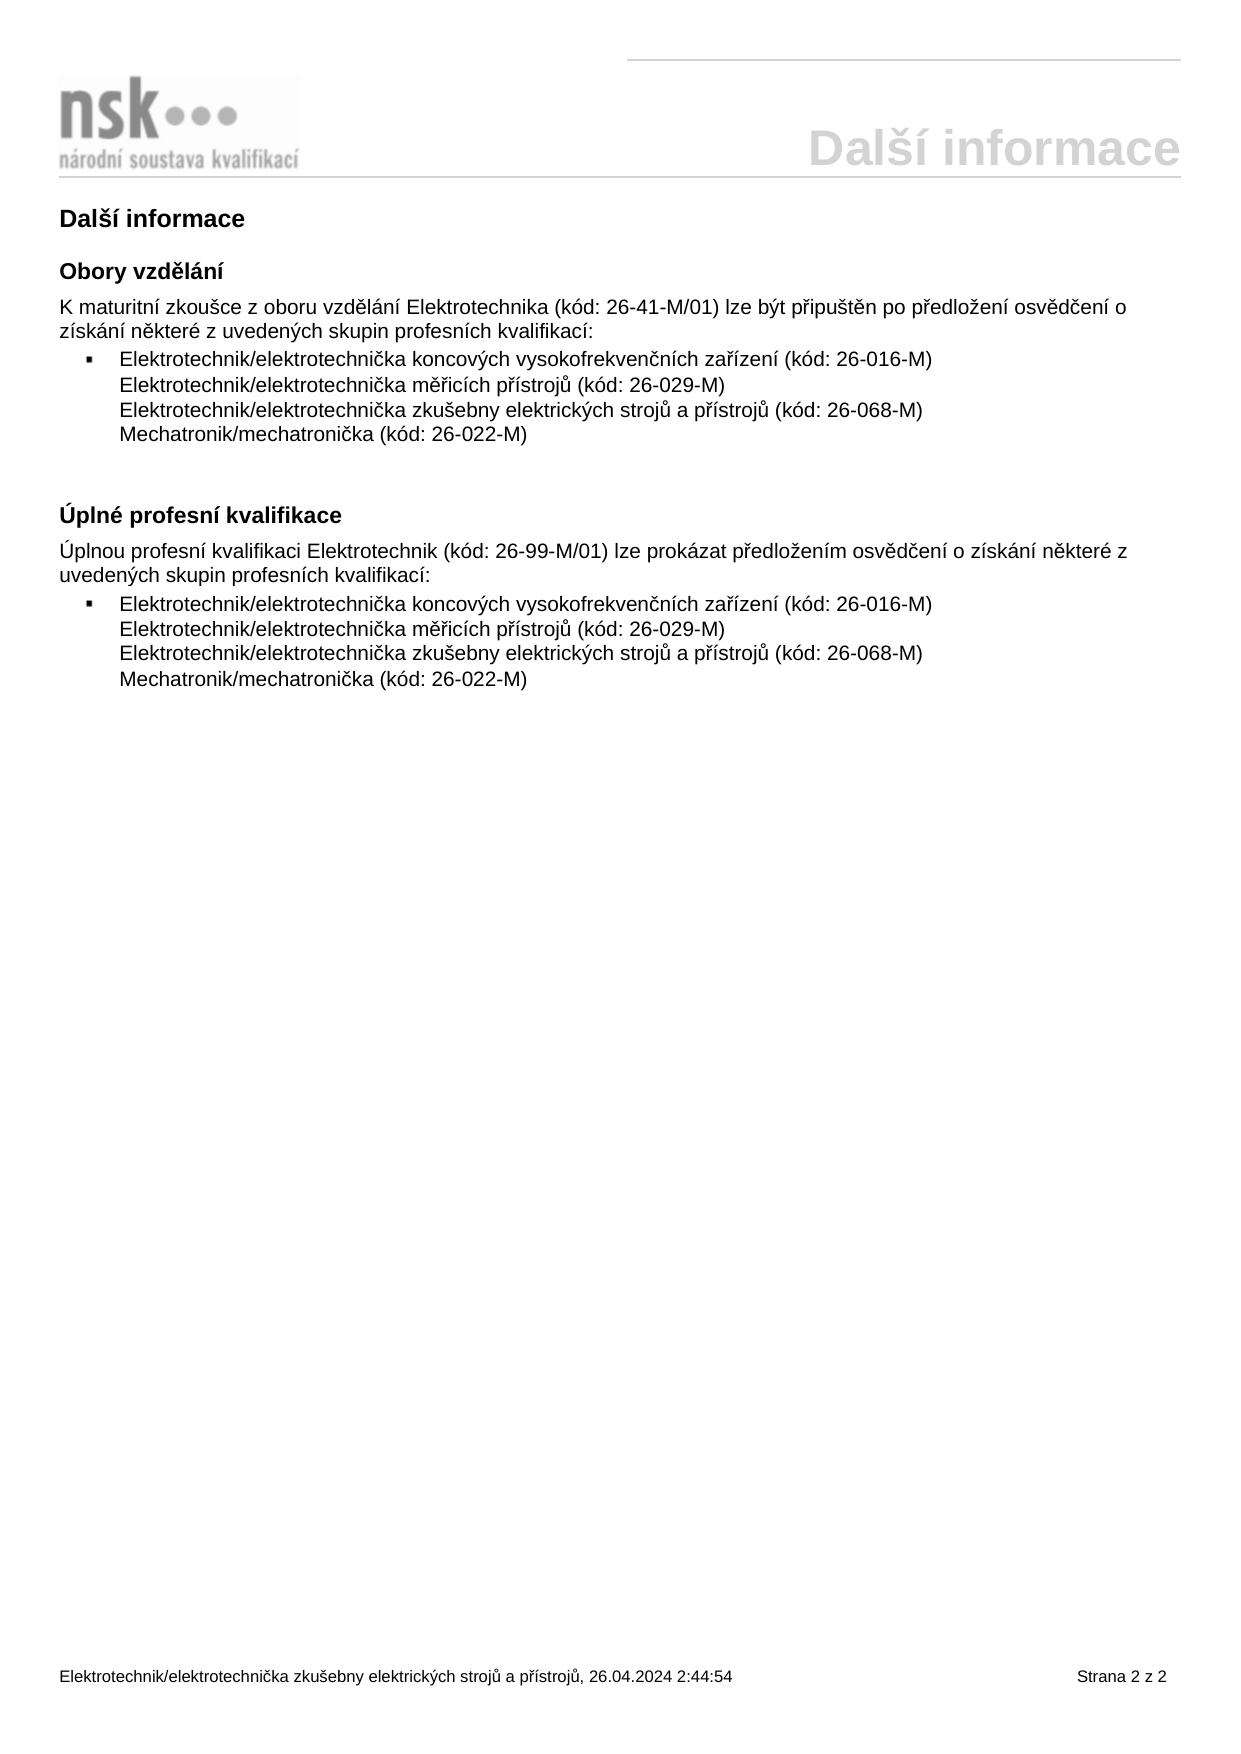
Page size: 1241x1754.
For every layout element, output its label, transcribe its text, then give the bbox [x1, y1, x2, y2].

picture [58, 59, 620, 171]
table_cell [619, 448, 627, 479]
table_cell Elektrotechnik/elektrotechnička měřicích přístrojů (kód: 26-029-M) [119, 373, 1181, 398]
table_cell [119, 690, 482, 723]
table_cell [1167, 1024, 1181, 1323]
table_cell [119, 1024, 482, 1323]
table_cell [59, 171, 119, 176]
table_cell [861, 724, 1167, 1023]
table_cell [1167, 479, 1181, 491]
table_cell Mechatronik/mechatronička (kód: 26-022-M) [119, 422, 1181, 448]
table_cell [482, 724, 619, 1023]
table_cell Úplnou profesní kvalifikaci Elektrotechnik (kód: 26-99-M/01) lze prokázat předložením osvědčení o získání některé z uvedených skupin profesních kvalifikací: [59, 539, 1181, 586]
table_cell [627, 1324, 861, 1491]
table_cell [59, 724, 119, 1023]
table_cell [1167, 1658, 1181, 1694]
table_cell [119, 1324, 482, 1491]
table_cell [627, 1491, 861, 1658]
table_cell [59, 194, 119, 200]
table_cell [619, 236, 627, 248]
table_cell [1167, 1491, 1181, 1658]
table_cell [1167, 586, 1181, 592]
table_cell [59, 1324, 119, 1491]
table_cell [59, 479, 119, 491]
table_cell [482, 1491, 619, 1658]
table_cell [119, 479, 482, 491]
table_cell [861, 194, 1167, 200]
table_cell [482, 690, 619, 723]
table_cell K maturitní zkoušce z oboru vzdělání Elektrotechnika (kód: 26-41-M/01) lze být připuštěn po předložení osvědčení o získání některé z uvedených skupin profesních kvalifikací: [59, 295, 1181, 343]
table_cell [627, 448, 861, 479]
table_cell [119, 194, 482, 200]
table_cell [119, 171, 482, 176]
table_cell [861, 236, 1167, 248]
table_cell [619, 724, 627, 1023]
table_cell [620, 59, 627, 170]
table_cell [627, 1024, 861, 1323]
table_cell [1167, 194, 1181, 200]
table_cell [627, 194, 861, 200]
table_cell [119, 1491, 482, 1658]
table_cell [59, 586, 119, 591]
table_cell [59, 666, 119, 690]
table_cell [619, 690, 627, 723]
table_cell Elektrotechnik/elektrotechnička koncových vysokofrekvenčních zařízení (kód: 26-016-M) [119, 592, 1181, 617]
table_cell [482, 479, 619, 491]
table_cell [482, 1024, 619, 1323]
table_cell Elektrotechnik/elektrotechnička zkušebny elektrických strojů a přístrojů (kód: 26-068-M) [119, 641, 1181, 666]
table_cell [482, 171, 619, 176]
table_cell [861, 1491, 1167, 1658]
table_cell [482, 586, 619, 592]
table_cell [861, 479, 1167, 491]
table_cell [59, 398, 119, 422]
table_cell [482, 236, 619, 248]
table_cell [1167, 236, 1181, 248]
table_cell [1167, 690, 1181, 723]
table_cell [1167, 1324, 1181, 1491]
table_cell [119, 236, 482, 248]
table_cell [627, 479, 861, 491]
table_cell [119, 586, 482, 592]
table_cell [482, 448, 619, 479]
picture [59, 347, 119, 372]
table_cell [59, 690, 119, 723]
table_cell [59, 617, 119, 641]
table_cell [1167, 448, 1181, 479]
table_cell [59, 178, 1181, 194]
table_cell [619, 1491, 627, 1658]
table_cell [59, 1491, 119, 1658]
table_cell [59, 373, 119, 398]
table_cell [627, 690, 861, 723]
table_cell Úplné profesní kvalifikace [59, 491, 1181, 539]
table_cell [861, 1024, 1167, 1323]
table_cell [59, 1024, 119, 1323]
table_cell [627, 343, 861, 347]
table_cell [59, 343, 119, 347]
table_cell [619, 1324, 627, 1491]
table_cell [619, 170, 627, 176]
table_cell [619, 194, 627, 200]
table_cell Elektrotechnik/elektrotechnička měřicích přístrojů (kód: 26-029-M) [119, 617, 1181, 641]
picture [59, 591, 119, 616]
table_cell [1167, 343, 1181, 347]
table_cell [59, 448, 119, 479]
table_cell Další informace [59, 200, 1181, 236]
table_cell [119, 448, 482, 479]
table_cell [59, 641, 119, 666]
table_cell [861, 448, 1167, 479]
table_cell [119, 343, 482, 347]
table_cell Obory vzdělání [59, 248, 1181, 295]
table_cell [59, 236, 119, 248]
table_cell [619, 1024, 627, 1323]
table_cell [619, 586, 627, 592]
table_cell [119, 724, 482, 1023]
table_cell [861, 690, 1167, 723]
table_cell [1167, 724, 1181, 1023]
table_cell [861, 343, 1167, 347]
table_cell [619, 479, 627, 491]
table_cell [861, 1324, 1167, 1491]
table_cell Elektrotechnik/elektrotechnička zkušebny elektrických strojů a přístrojů, 26.04.2024 2:44:54 [59, 1658, 861, 1694]
table_cell Elektrotechnik/elektrotechnička zkušebny elektrických strojů a přístrojů (kód: 26-068-M) [119, 398, 1181, 422]
table_cell [627, 724, 861, 1023]
table_cell Mechatronik/mechatronička (kód: 26-022-M) [119, 666, 1181, 690]
table_cell [482, 1324, 619, 1491]
table_cell Strana 2 z 2 [861, 1658, 1167, 1694]
table_cell [482, 343, 619, 347]
table_cell [482, 194, 619, 200]
table_cell Elektrotechnik/elektrotechnička koncových vysokofrekvenčních zařízení (kód: 26-016-M) [119, 347, 1181, 373]
table_cell [627, 236, 861, 248]
table_cell [627, 586, 861, 592]
table_cell Další informace [627, 61, 1181, 176]
table_cell [59, 422, 119, 448]
table_cell [861, 586, 1167, 592]
